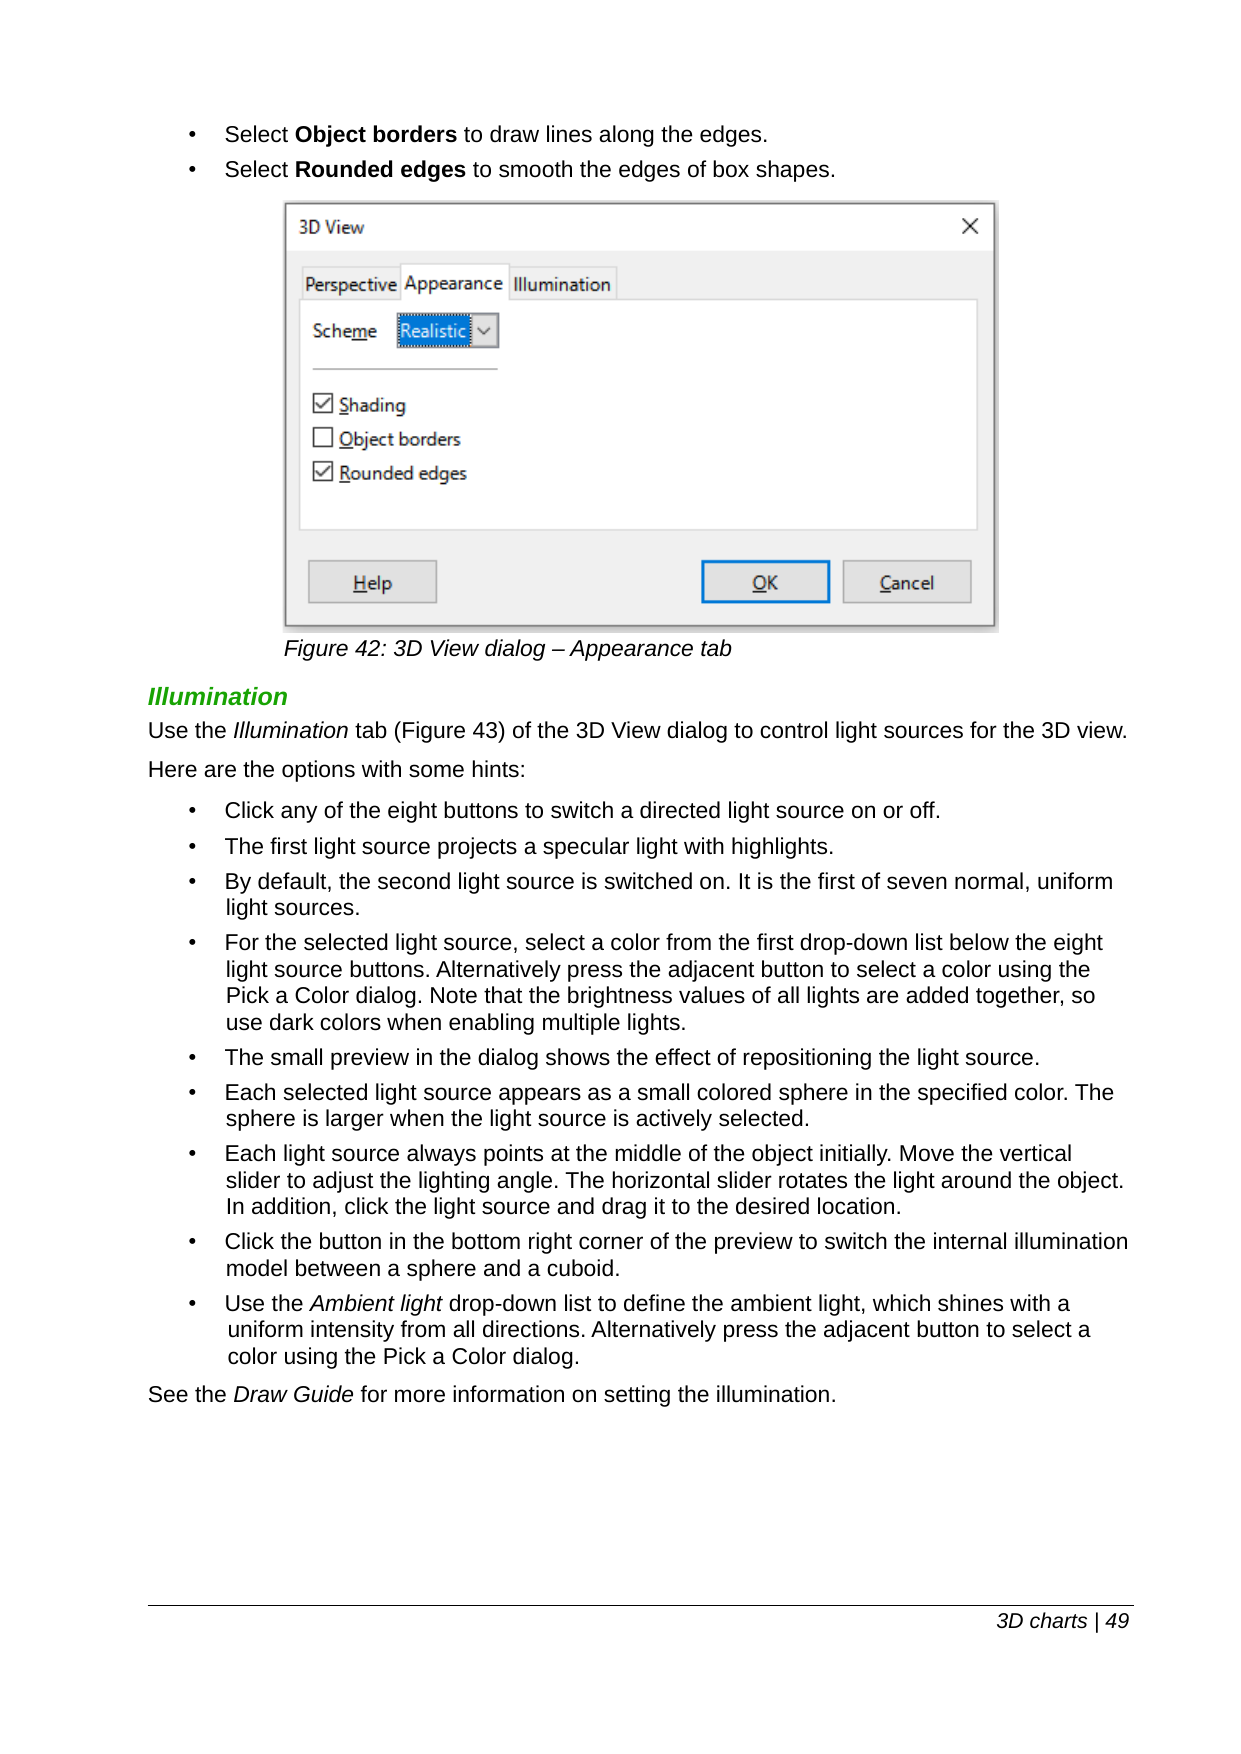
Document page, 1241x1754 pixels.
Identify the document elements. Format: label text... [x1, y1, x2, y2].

list By default, the second light source is switched on. It is the first of seven normal, uniform light sources. [185, 865, 1134, 921]
list Click the button in the bottom right corner of the preview to switch the internal illumination model between a sphere and a cuboid. [185, 1225, 1134, 1281]
subtitle Illumination [148, 682, 1134, 711]
text Figure 42: 3D View dialog – Appearance tab [280, 197, 1002, 661]
text Here are the options with some hints: [148, 756, 1134, 782]
list Each selected light source appears as a small colored sphere in the specified color. The sphere is larger when the light source is actively selected. [185, 1076, 1134, 1132]
list Click any of the eight buttons to switch a directed light source on or off. [185, 794, 1134, 824]
text Use the Illumination tab (Figure 43) of the 3D View dialog to control light sources for the 3D view. [148, 717, 1134, 743]
list For the selected light source, select a color from the first drop-down list below the eight light source buttons. Alternatively press the adjacent button to select a color using the Pick a Color dialog. Note that the brightness values of all lights are added together, so use dark colors when enabling multiple lights. [185, 926, 1134, 1035]
list Use the Ambient light drop-down list to define the ambient light, which shines with a uniform intensity from all directions. Alternatively press the adjacent button to select a color using the Pick a Color dialog. [185, 1287, 1134, 1372]
list Select Rounded edges to smooth the edges of box shapes. [185, 153, 1134, 186]
list The first light source projects a specular light with highlights. [185, 830, 1134, 859]
list Each light source always points at the middle of the object initially. Move the vertical slider to adjust the lighting angle. The horizontal slider rotates the light around the object. In addition, click the light source and drag it to the desired location. [185, 1137, 1134, 1219]
list The small preview in the dialog shows the effect of repositioning the light source. [185, 1041, 1134, 1070]
list Select Object borders to draw lines along the edges. [185, 118, 1134, 147]
text See the Draw Guide for more information on setting the illumination. [148, 1381, 1134, 1407]
picture [282, 200, 999, 633]
